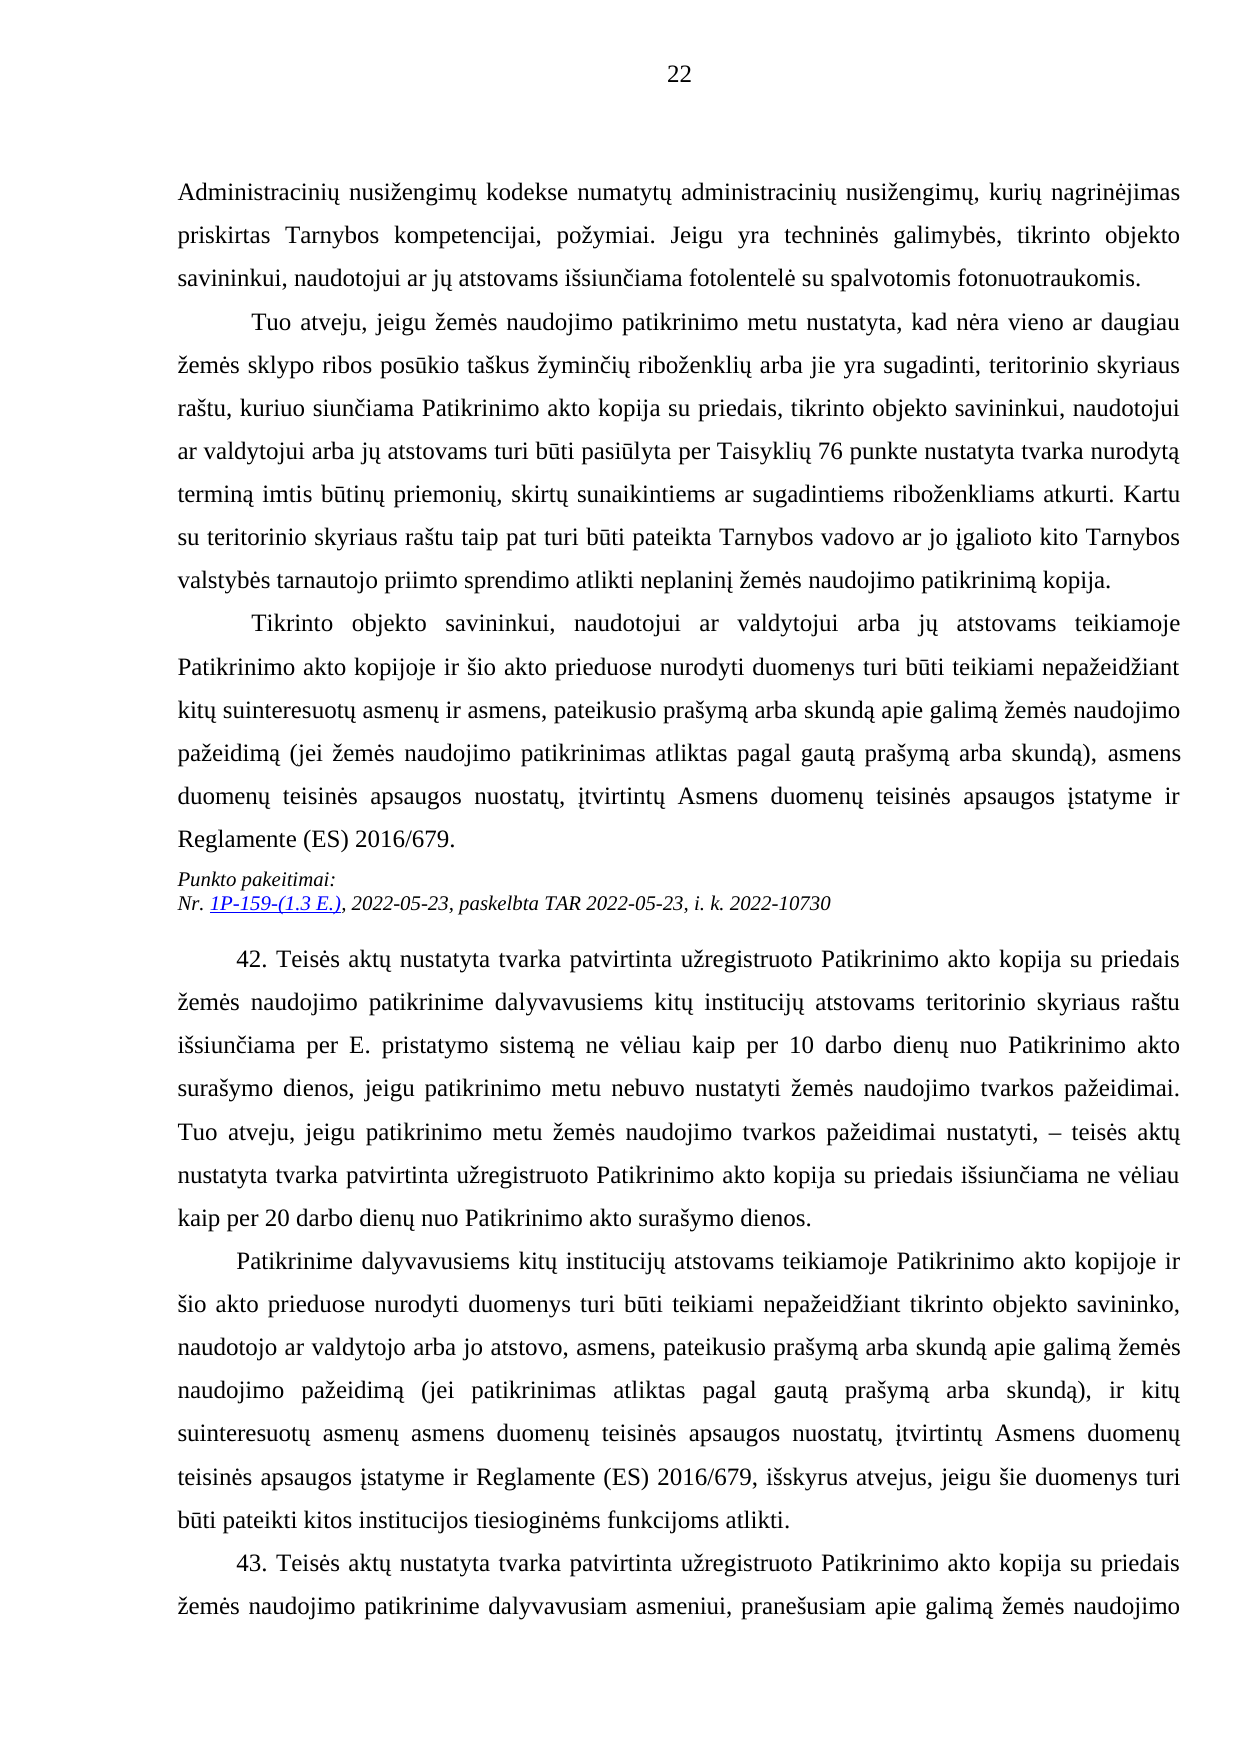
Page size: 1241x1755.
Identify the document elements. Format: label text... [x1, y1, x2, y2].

text Nr. 1P-159-(1.3 E.), 2022-05-23, paskelbta TAR 2022-05-23, i. k. 2022-10730 [177, 891, 1181, 915]
text Tikrinto objekto savininkui, naudotojui ar valdytojui arba jų atstovams teikiamoje Patikrinimo akto kopijoje ir šio akto prieduose nurodyti duomenys turi būti teikiami nepažeidžiant kitų suinteresuotų asmenų ir asmens, pateikusio prašymą arba skundą apie galimą žemės naudojimo pažeidimą (jei žemės naudojimo patikrinimas atliktas pagal gautą prašymą arba skundą), asmens duomenų teisinės apsaugos nuostatų, įtvirtintų Asmens duomenų teisinės apsaugos įstatyme ir Reglamente (ES) 2016/679. [177, 608, 1181, 853]
text Patikrinime dalyvavusiems kitų institucijų atstovams teikiamoje Patikrinimo akto kopijoje ir šio akto prieduose nurodyti duomenys turi būti teikiami nepažeidžiant tikrinto objekto savininko, naudotojo ar valdytojo arba jo atstovo, asmens, pateikusio prašymą arba skundą apie galimą žemės naudojimo pažeidimą (jei patikrinimas atliktas pagal gautą prašymą arba skundą), ir kitų suinteresuotų asmenų asmens duomenų teisinės apsaugos nuostatų, įtvirtintų Asmens duomenų teisinės apsaugos įstatyme ir Reglamente (ES) 2016/679, išskyrus atvejus, jeigu šie duomenys turi būti pateikti kitos institucijos tiesioginėms funkcijoms atlikti. [177, 1246, 1181, 1533]
text 43. Teisės aktų nustatyta tvarka patvirtinta užregistruoto Patikrinimo akto kopija su priedais žemės naudojimo patikrinime dalyvavusiam asmeniui, pranešusiam apie galimą žemės naudojimo [177, 1548, 1181, 1620]
text Tuo atveju, jeigu žemės naudojimo patikrinimo metu nustatyta, kad nėra vieno ar daugiau žemės sklypo ribos posūkio taškus žyminčių riboženklių arba jie yra sugadinti, teritorinio skyriaus raštu, kuriuo siunčiama Patikrinimo akto kopija su priedais, tikrinto objekto savininkui, naudotojui ar valdytojui arba jų atstovams turi būti pasiūlyta per Taisyklių 76 punkte nustatyta tvarka nurodytą terminą imtis būtinų priemonių, skirtų sunaikintiems ar sugadintiems riboženkliams atkurti. Kartu su teritorinio skyriaus raštu taip pat turi būti pateikta Tarnybos vadovo ar jo įgalioto kito Tarnybos valstybės tarnautojo priimto sprendimo atlikti neplaninį žemės naudojimo patikrinimą kopija. [177, 307, 1181, 594]
text Administracinių nusižengimų kodekse numatytų administracinių nusižengimų, kurių nagrinėjimas priskirtas Tarnybos kompetencijai, požymiai. Jeigu yra techninės galimybės, tikrinto objekto savininkui, naudotojui ar jų atstovams išsiunčiama fotolentelė su spalvotomis fotonuotraukomis. [177, 177, 1181, 292]
text 42. Teisės aktų nustatyta tvarka patvirtinta užregistruoto Patikrinimo akto kopija su priedais žemės naudojimo patikrinime dalyvavusiems kitų institucijų atstovams teritorinio skyriaus raštu išsiunčiama per E. pristatymo sistemą ne vėliau kaip per 10 darbo dienų nuo Patikrinimo akto surašymo dienos, jeigu patikrinimo metu nebuvo nustatyti žemės naudojimo tvarkos pažeidimai. Tuo atveju, jeigu patikrinimo metu žemės naudojimo tvarkos pažeidimai nustatyti, – teisės aktų nustatyta tvarka patvirtinta užregistruoto Patikrinimo akto kopija su priedais išsiunčiama ne vėliau kaip per 20 darbo dienų nuo Patikrinimo akto surašymo dienos. [177, 944, 1181, 1232]
text Punkto pakeitimai: [177, 867, 1181, 891]
